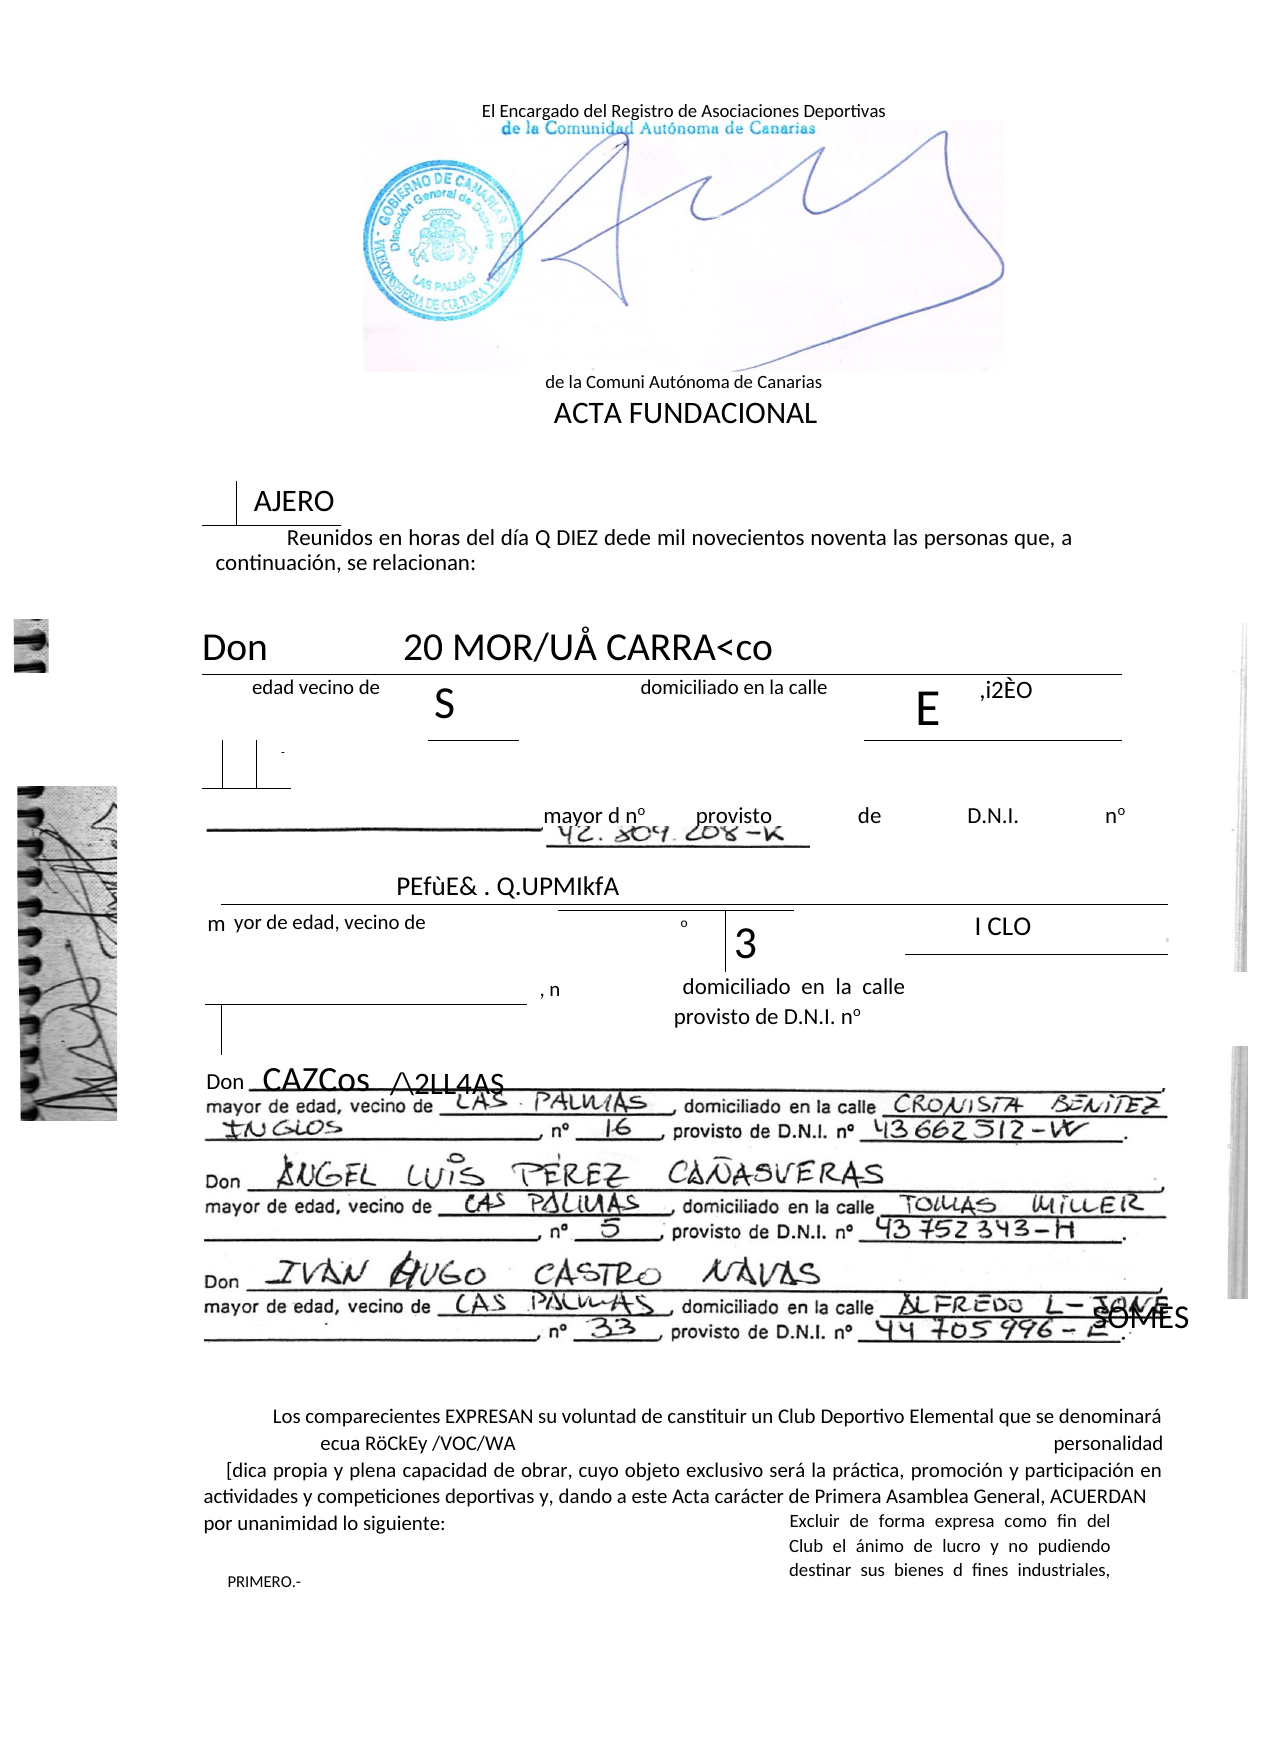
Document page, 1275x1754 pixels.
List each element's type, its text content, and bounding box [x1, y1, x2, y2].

text Excluir de forma expresa como fin del Club el ánimo de lucro y no pudiendo destinar sus bienes d fines industriales, [789, 1510, 1111, 1582]
text Reunidos en horas del día Q DIEZ dede mil novecientos noventa las personas que, a continuación, se relacionan: [215, 525, 1074, 576]
table_header [484, 675, 519, 739]
subtitle Don 20 MOR/UÅ CARRA<co [202, 622, 1163, 670]
text PEfùE& . Q.UPMIkfA [396, 869, 1163, 902]
table_header domiciliado en la calle provisto de D.N.I. no [558, 905, 905, 1054]
table_header o [558, 911, 725, 972]
table_header E [864, 675, 979, 739]
table_header S [428, 675, 484, 739]
table_header yor de edad, vecino de [221, 905, 527, 1004]
text Los comparecientes EXPRESAN su voluntad de canstituir un Club Deportivo Elemental que se denominará [202, 1403, 1162, 1428]
table_header AJERO [237, 481, 341, 524]
table_header domiciliado en la calle [519, 675, 864, 739]
subtitle ACTA FUNDACIONAL [208, 393, 1163, 431]
text PRIMERO.- [227, 1571, 622, 1592]
table_cell [905, 1004, 1168, 1054]
text de la Comuni Autónoma de Canarias [363, 372, 1004, 393]
table_header ,i2ÈO [979, 675, 1122, 739]
table_cell [527, 1004, 557, 1054]
text [dica propia y plena capacidad de obrar, cuyo objeto exclusivo será la práctica, promoción y participación en actividades y competiciones deportivas y, dando a este Acta carácter de Primera Asamblea General, ACUERDAN [203, 1457, 1163, 1509]
table_header I CLO [951, 905, 1168, 954]
table_cell [222, 1005, 527, 1054]
table_header , n [527, 905, 557, 1004]
table_header - [257, 740, 291, 788]
text El Encargado del Registro de Asociaciones Deportivas [363, 100, 1004, 120]
table_cell [205, 1005, 221, 1054]
table_header [905, 905, 951, 954]
text ecua RöCkEy /VOC/WA personalidad [202, 1430, 1163, 1456]
table_cell [905, 955, 1168, 1004]
table_header [202, 481, 236, 524]
table_header edad vecino de [202, 675, 428, 739]
table_header 3 [726, 911, 794, 972]
text por unanimidad lo siguiente: [203, 1510, 622, 1535]
table_header [223, 740, 256, 788]
table_header [202, 740, 222, 788]
table_header m [205, 904, 221, 1004]
text mayor d no provisto de D.N.I. no [200, 788, 1125, 848]
